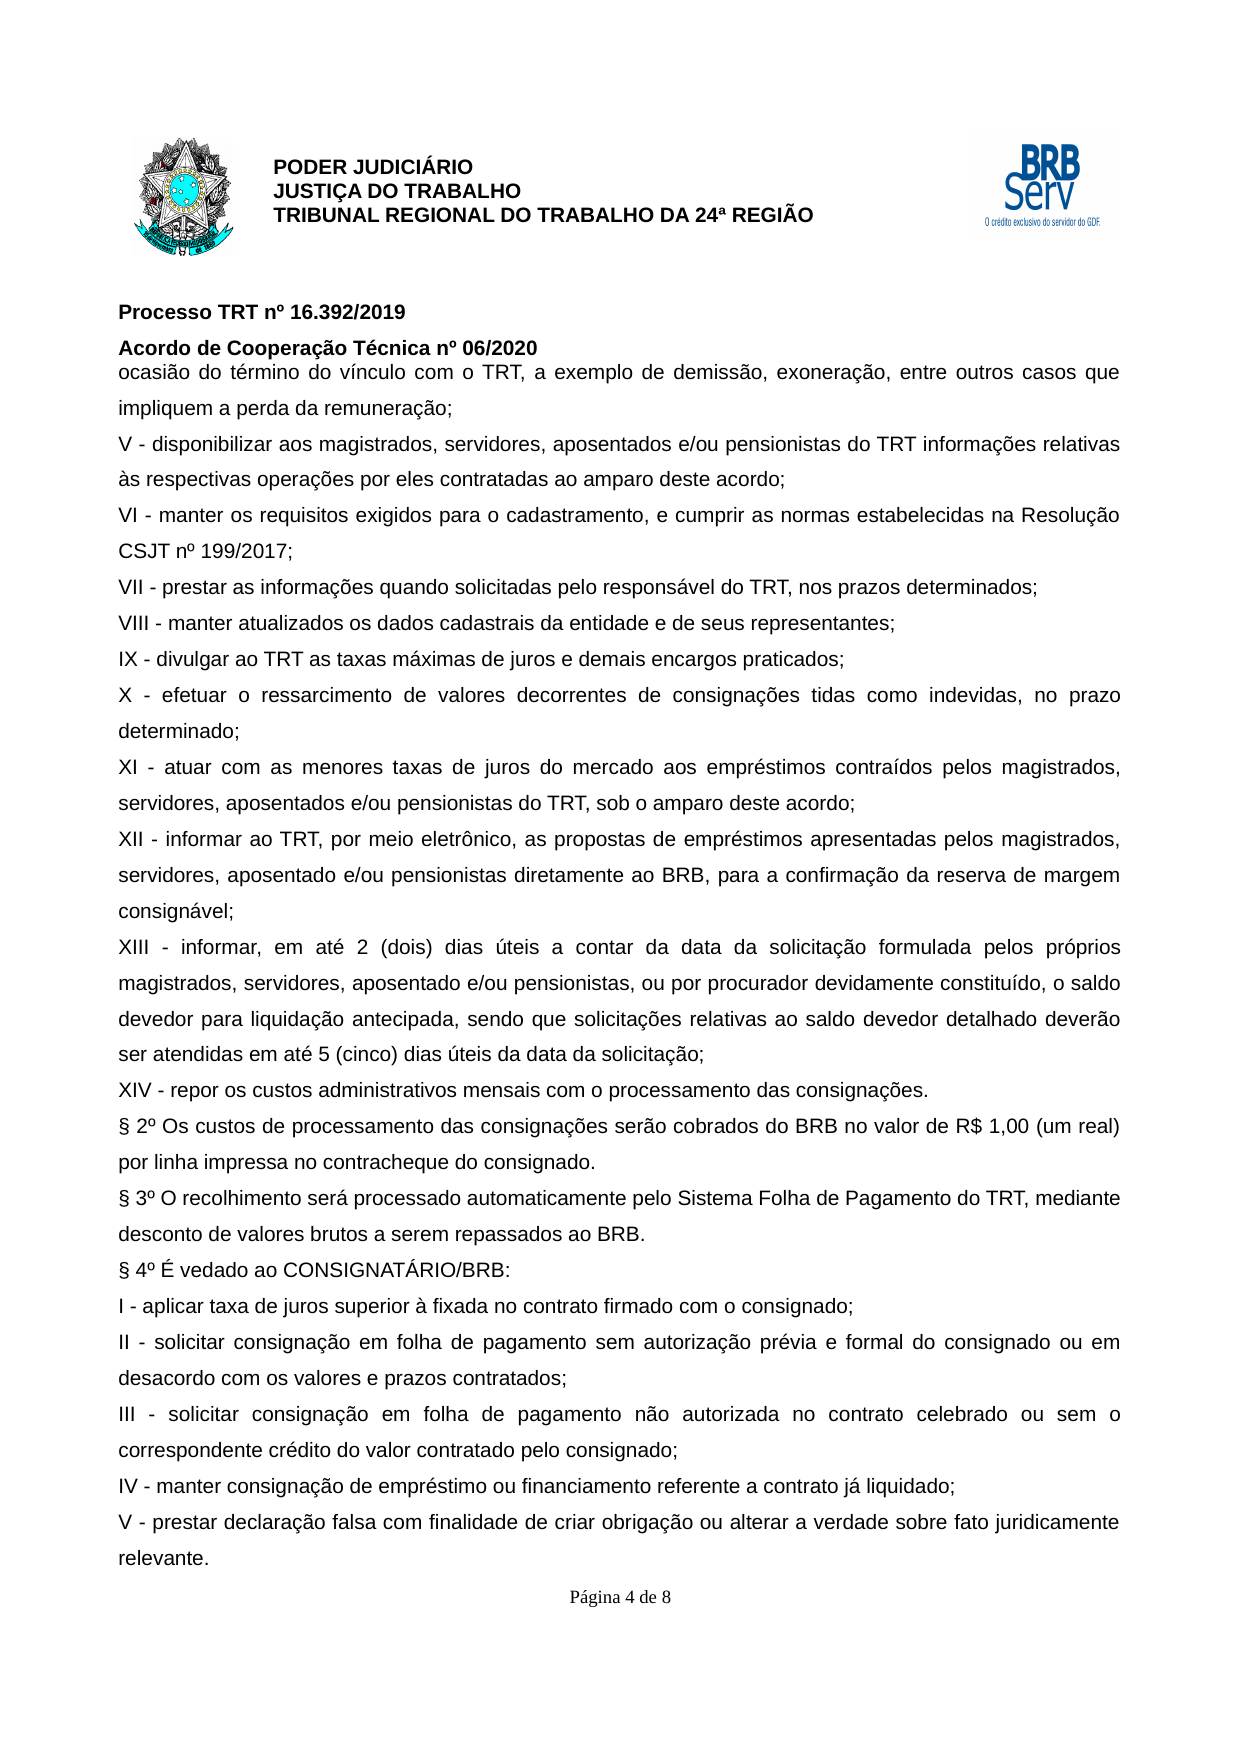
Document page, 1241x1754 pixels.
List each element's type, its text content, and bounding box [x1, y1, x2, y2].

text V - prestar declaração falsa com finalidade de criar obrigação ou alterar a verdade sobre fato juridicamente relevante. [118, 1509, 1122, 1569]
text XII - informar ao TRT, por meio eletrônico, as propostas de empréstimos apresentadas pelos magistrados, servidores, aposentado e/ou pensionistas diretamente ao BRB, para a confirmação da reserva de margem consignável; [118, 827, 1122, 922]
text II - solicitar consignação em folha de pagamento sem autorização prévia e formal do consignado ou em desacordo com os valores e prazos contratados; [118, 1330, 1122, 1390]
text IV - manter consignação de empréstimo ou financiamento referente a contrato já liquidado; [118, 1473, 1122, 1497]
text IX - divulgar ao TRT as taxas máximas de juros e demais encargos praticados; [118, 647, 1122, 671]
text § 4º É vedado ao CONSIGNATÁRIO/BRB: [118, 1258, 1122, 1282]
text § 3º O recolhimento será processado automaticamente pelo Sistema Folha de Pagamento do TRT, mediante desconto de valores brutos a serem repassados ao BRB. [118, 1186, 1122, 1246]
text VII - prestar as informações quando solicitadas pelo responsável do TRT, nos prazos determinados; [118, 575, 1122, 599]
text § 2º Os custos de processamento das consignações serão cobrados do BRB no valor de R$ 1,00 (um real) por linha impressa no contracheque do consignado. [118, 1114, 1122, 1174]
text VIII - manter atualizados os dados cadastrais da entidade e de seus representantes; [118, 611, 1122, 635]
text XI - atuar com as menores taxas de juros do mercado aos empréstimos contraídos pelos magistrados, servidores, aposentados e/ou pensionistas do TRT, sob o amparo deste acordo; [118, 755, 1122, 815]
text VI - manter os requisitos exigidos para o cadastramento, e cumprir as normas estabelecidas na Resolução CSJT nº 199/2017; [118, 503, 1122, 563]
text V - disponibilizar aos magistrados, servidores, aposentados e/ou pensionistas do TRT informações relativas às respectivas operações por eles contratadas ao amparo deste acordo; [118, 431, 1122, 491]
text III - solicitar consignação em folha de pagamento não autorizada no contrato celebrado ou sem o correspondente crédito do valor contratado pelo consignado; [118, 1402, 1122, 1462]
text XIII - informar, em até 2 (dois) dias úteis a contar da data da solicitação formulada pelos próprios magistrados, servidores, aposentado e/ou pensionistas, ou por procurador devidamente constituído, o saldo devedor para liquidação antecipada, sendo que solicitações relativas ao saldo devedor detalhado deverão ser atendidas em até 5 (cinco) dias úteis da data da solicitação; [118, 934, 1122, 1066]
text X - efetuar o ressarcimento de valores decorrentes de consignações tidas como indevidas, no prazo determinado; [118, 683, 1122, 743]
text ocasião do término do vínculo com o TRT, a exemplo de demissão, exoneração, entre outros casos que impliquem a perda da remuneração; [118, 359, 1122, 419]
text I - aplicar taxa de juros superior à fixada no contrato firmado com o consignado; [118, 1294, 1122, 1318]
text XIV - repor os custos administrativos mensais com o processamento das consignações. [118, 1078, 1122, 1102]
